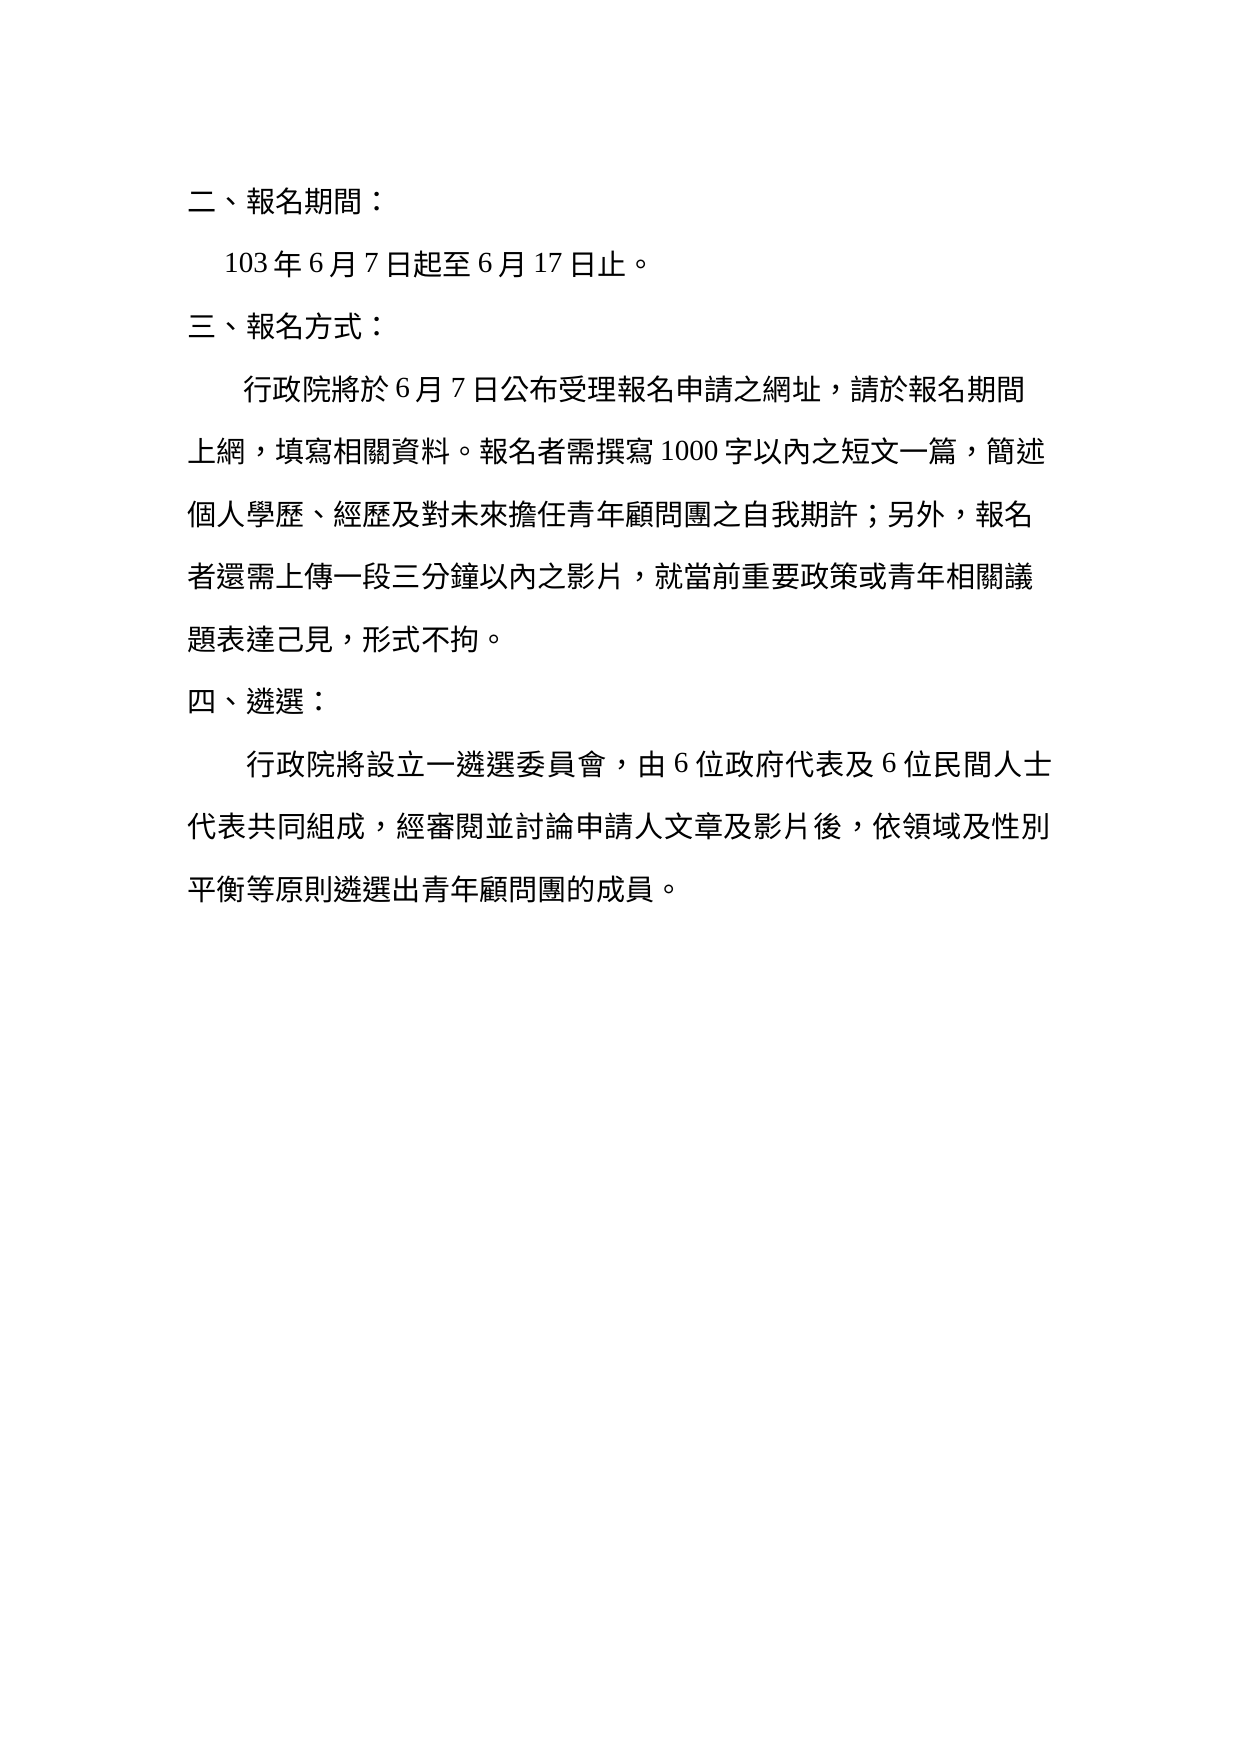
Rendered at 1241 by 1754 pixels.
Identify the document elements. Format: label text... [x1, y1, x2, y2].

text 行政院將於6月7日公布受理報名申請之網址，請於報名期間上網，填寫相關資料。報名者需撰寫1000字以內之短文一篇，簡述個人學歷、經歷及對未來擔任青年顧問團之自我期許；另外，報名者還需上傳一段三分鐘以內之影片，就當前重要政策或青年相關議題表達己見，形式不拘。 [187, 346, 1053, 658]
text 行政院將設立一遴選委員會，由6位政府代表及6位民間人士代表共同組成，經審閱並討論申請人文章及影片後，依領域及性別平衡等原則遴選出青年顧問團的成員。 [187, 721, 1053, 908]
text 二、報名期間： [187, 158, 1053, 221]
text 103年6月7日起至6月17日止。 [187, 221, 1053, 283]
text 四、遴選： [187, 658, 1053, 721]
text 三、報名方式： [187, 283, 1053, 346]
